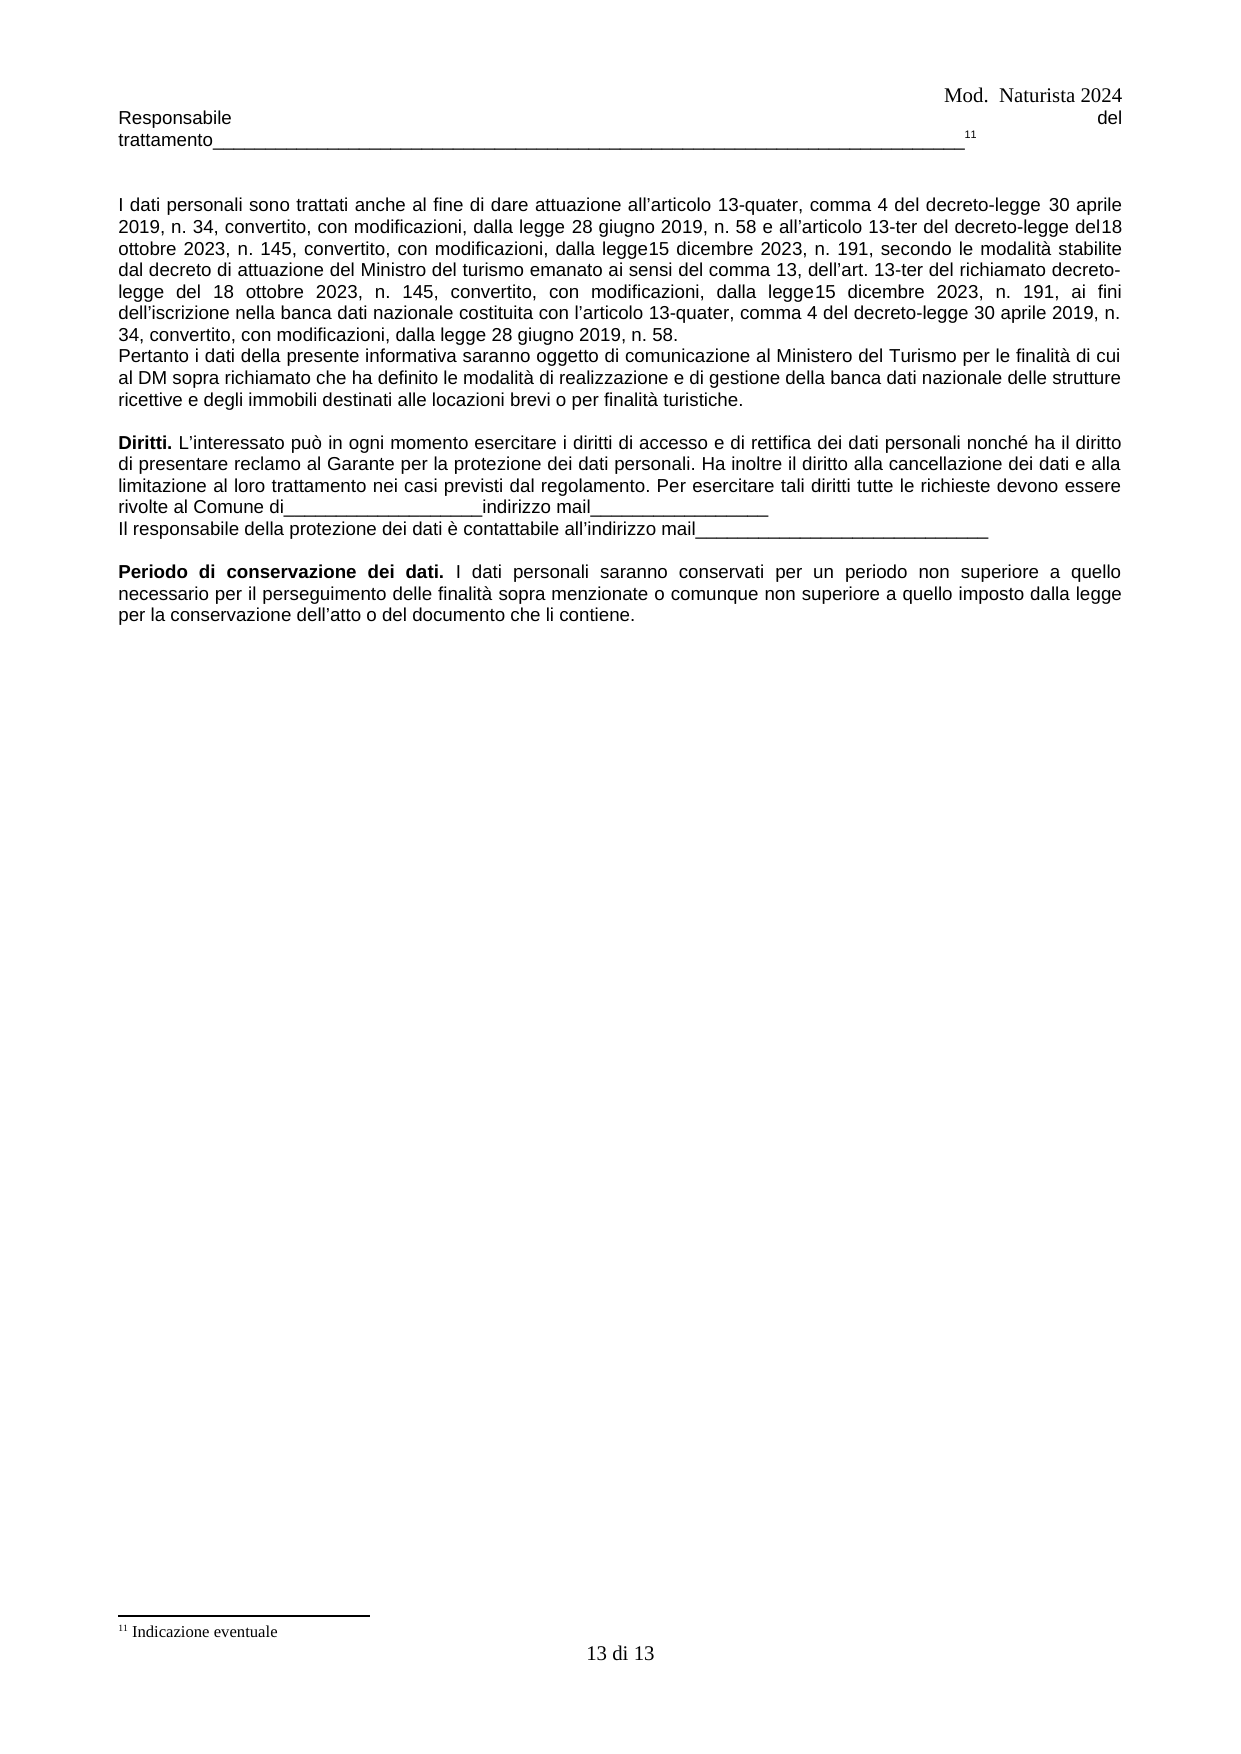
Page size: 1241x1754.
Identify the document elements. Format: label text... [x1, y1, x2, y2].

text ricettive e degli immobili destinati alle locazioni brevi o per finalità turistiche. [118, 388, 1122, 410]
text Pertanto i dati della presente informativa saranno oggetto di comunicazione al Ministero del Turismo per le finalità di cui al DM sopra richiamato che ha definito le modalità di realizzazione e di gestione della banca dati nazionale delle strutture [118, 345, 1122, 388]
text Periodo di conservazione dei dati. I dati personali saranno conservati per un periodo non superiore a quello necessario per il perseguimento delle finalità sopra menzionate o comunque non superiore a quello imposto dalla legge per la conservazione dell’atto o del documento che li contiene. [118, 561, 1122, 626]
text Indicazione eventuale [118, 1622, 1122, 1641]
text Responsabile del trattamento________________________________________________________________________ [118, 107, 1122, 150]
text I dati personali sono trattati anche al fine di dare attuazione all’articolo 13-quater, comma 4 del decreto-legge 30 aprile 2019, n. 34, convertito, con modificazioni, dalla legge 28 giugno 2019, n. 58 e all’articolo 13-ter del decreto-legge del18 ottobre 2023, n. 145, convertito, con modificazioni, dalla legge15 dicembre 2023, n. 191, secondo le modalità stabilite dal decreto di attuazione del Ministro del turismo emanato ai sensi del comma 13, dell’art. 13-ter del richiamato decreto-legge del 18 ottobre 2023, n. 145, convertito, con modificazioni, dalla legge15 dicembre 2023, n. 191, ai fini dell’iscrizione nella banca dati nazionale costituita con l’articolo 13-quater, comma 4 del decreto-legge 30 aprile 2019, n. 34, convertito, con modificazioni, dalla legge 28 giugno 2019, n. 58. [118, 194, 1122, 345]
text Diritti. L’interessato può in ogni momento esercitare i diritti di accesso e di rettifica dei dati personali nonché ha il diritto di presentare reclamo al Garante per la protezione dei dati personali. Ha inoltre il diritto alla cancellazione dei dati e alla limitazione al loro trattamento nei casi previsti dal regolamento. Per esercitare tali diritti tutte le richieste devono essere rivolte al Comune di___________________indirizzo mail_________________ [118, 431, 1122, 518]
text Il responsabile della protezione dei dati è contattabile all’indirizzo mail____________________________ [118, 518, 1122, 539]
